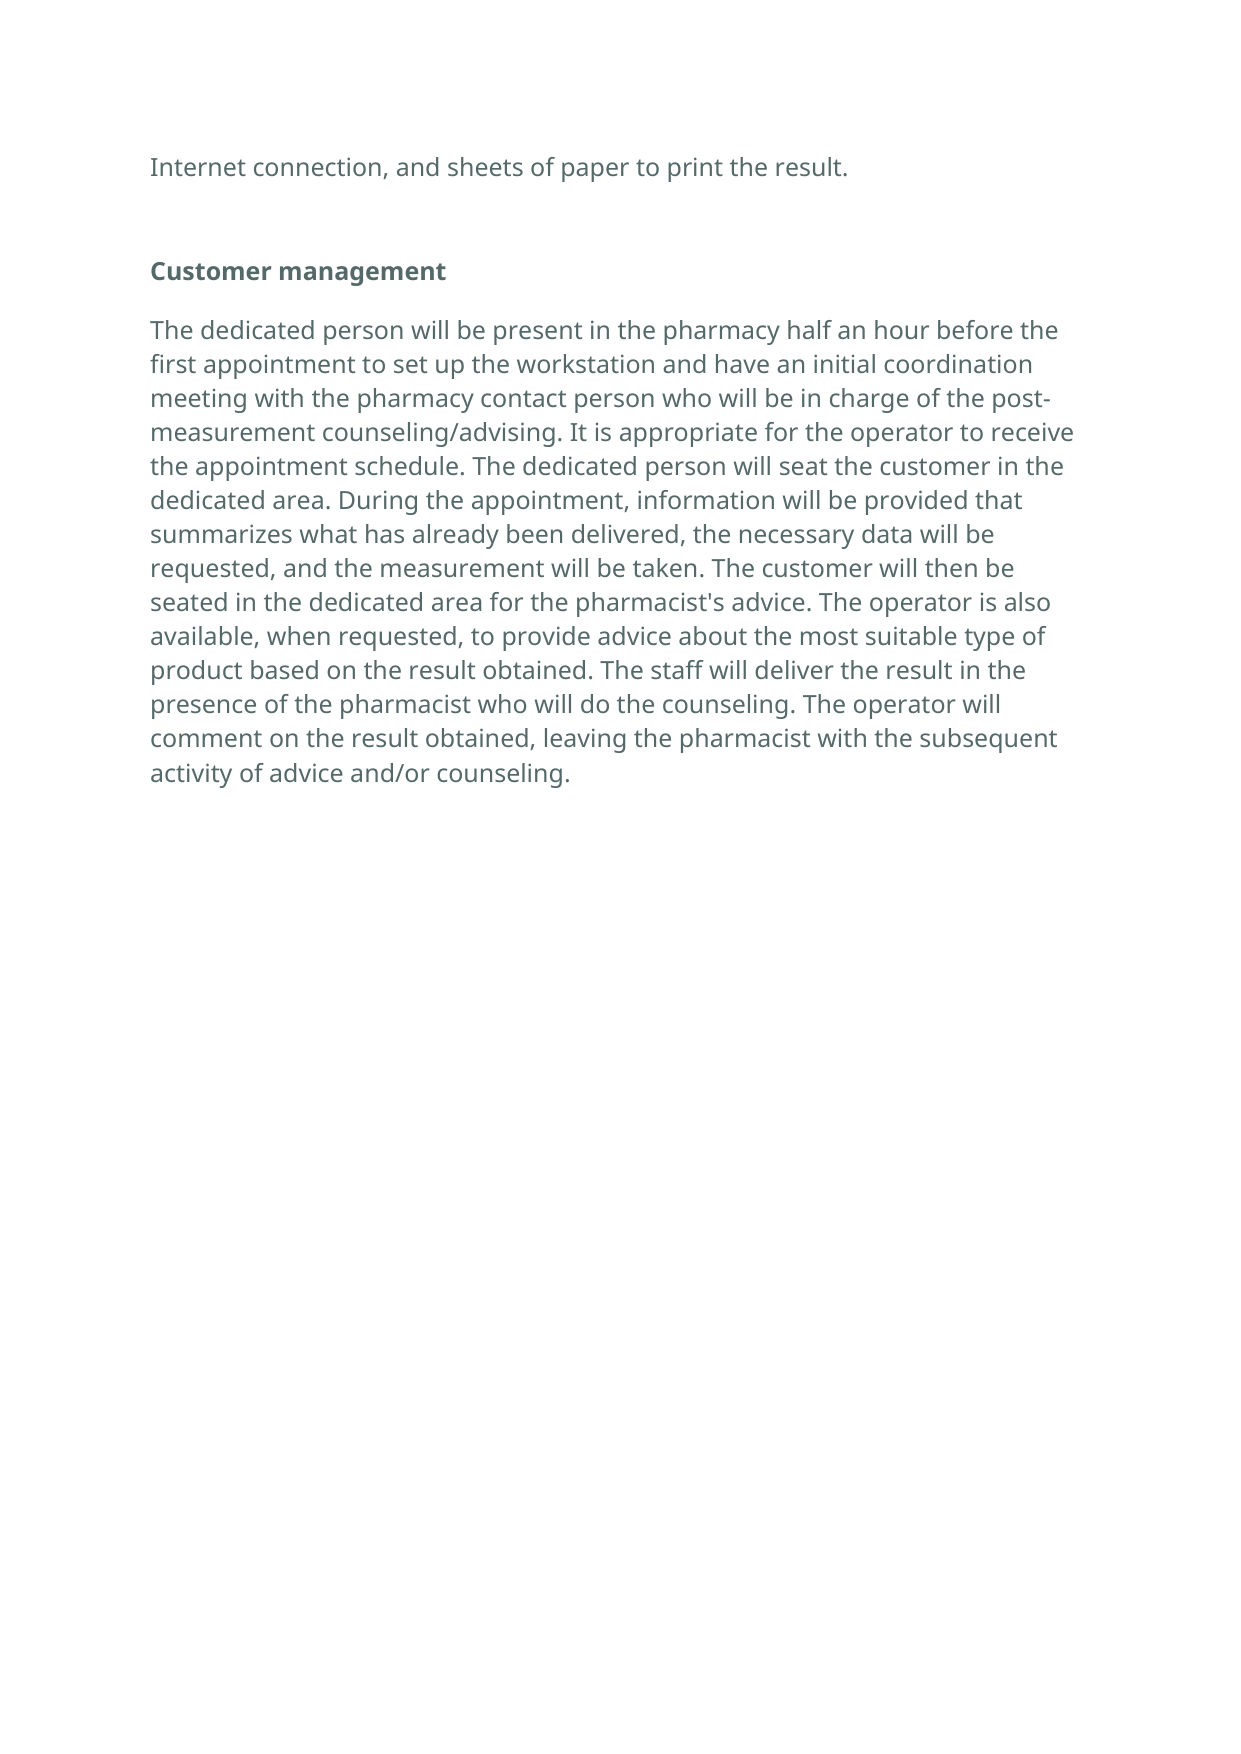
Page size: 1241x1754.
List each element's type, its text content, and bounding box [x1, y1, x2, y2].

text Customer management [150, 253, 1090, 287]
text Internet connection, and sheets of paper to print the result. [150, 150, 1090, 184]
text The dedicated person will be present in the pharmacy half an hour before the first appointment to set up the workstation and have an initial coordination meeting with the pharmacy contact person who will be in charge of the post-measurement counseling/advising. It is appropriate for the operator to receive the appointment schedule. The dedicated person will seat the customer in the dedicated area. During the appointment, information will be provided that summarizes what has already been delivered, the necessary data will be requested, and the measurement will be taken. The customer will then be seated in the dedicated area for the pharmacist's advice. The operator is also available, when requested, to provide advice about the most suitable type of product based on the result obtained. The staff will deliver the result in the presence of the pharmacist who will do the counseling. The operator will comment on the result obtained, leaving the pharmacist with the subsequent activity of advice and/or counseling. [150, 312, 1090, 789]
